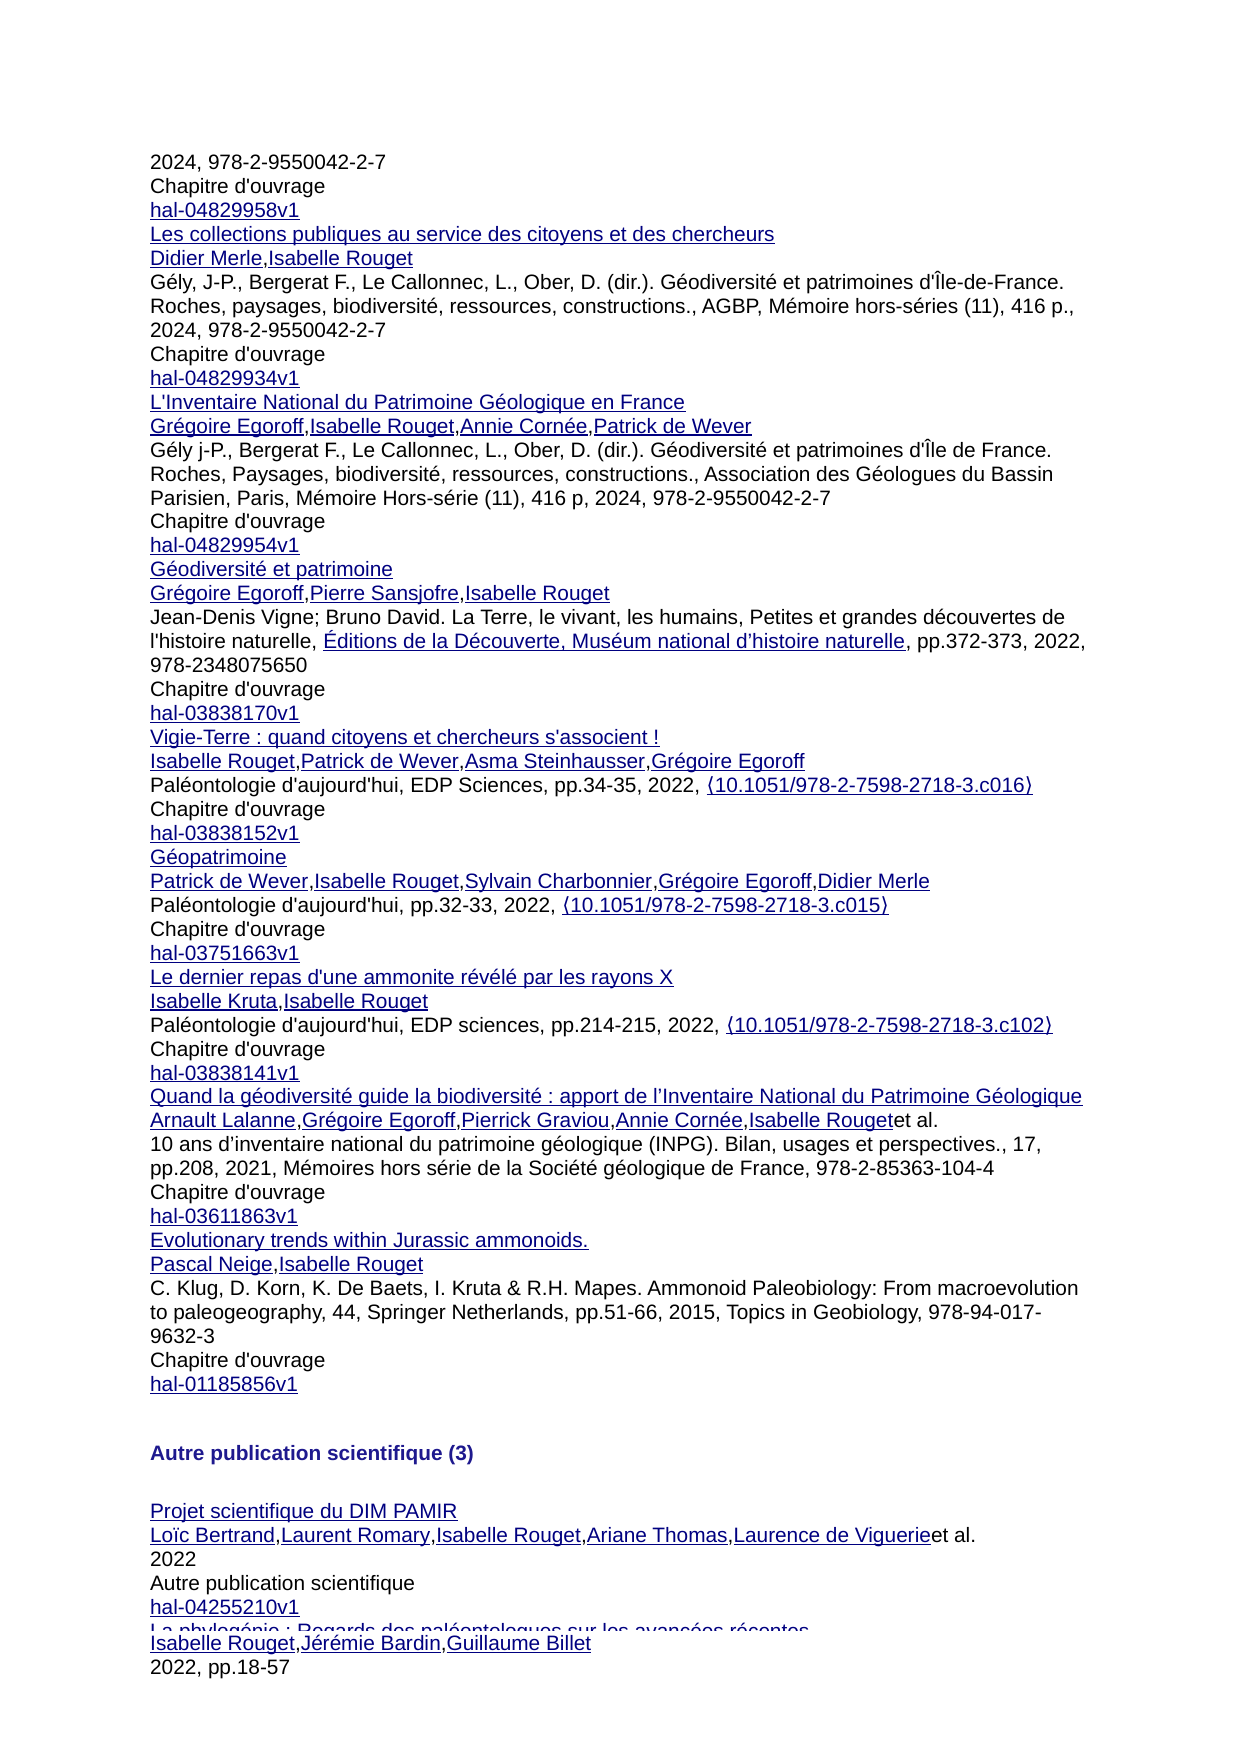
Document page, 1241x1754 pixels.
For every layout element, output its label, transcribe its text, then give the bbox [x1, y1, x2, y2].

table_cell Vigie-Terre : quand citoyens et chercheurs s'associent ! Isabelle Rouget,Patrick de Wever,Asma Steinhausser,Grégoire Egoroff Paléontologie d'aujourd'hui, EDP Sciences, pp.34-35, 2022, ⟨10.1051/978-2-7598-2718-3.c016⟩ Chapitre d'ouvrage hal-03838152v1 [150, 725, 1090, 845]
table_cell Quand la géodiversité guide la biodiversité : apport de l’Inventaire National du Patrimoine Géologique Arnault Lalanne,Grégoire Egoroff,Pierrick Graviou,Annie Cornée,Isabelle Rougetet al. 10 ans d’inventaire national du patrimoine géologique (INPG). Bilan, usages et perspectives., 17, pp.208, 2021, Mémoires hors série de la Société géologique de France, 978-2-85363-104-4 Chapitre d'ouvrage hal-03611863v1 [150, 1084, 1090, 1228]
table_cell Les collections publiques au service des citoyens et des chercheurs Didier Merle,Isabelle Rouget Gély, J-P., Bergerat F., Le Callonnec, L., Ober, D. (dir.). Géodiversité et patrimoines d'Île-de-France. Roches, paysages, biodiversité, ressources, constructions., AGBP, Mémoire hors-séries (11), 416 p., 2024, 978-2-9550042-2-7 Chapitre d'ouvrage hal-04829934v1 [150, 222, 1090, 389]
table_cell La phylogénie : Regards des paléontologues sur les avancées récentes Isabelle Rouget,Jérémie Bardin,Guillaume Billet 2022, pp.18-57 [150, 1619, 1090, 1679]
table_cell La région de Beynes et son anticlinal: un voyage du Crétacé à l'ère industrielle Laurence Le Callonnec,Didier Merle,Isabelle Rouget,Jacques Thibieroz Gély j-P., Bergerat F., Le Callonnec, L., Ober, D. (dir.). Géodiversité et patrimoines d'Île de France. Roches, Paysages, biodiversité, ressources, constructions., AGBP, Mémoire hors-séries (11), pp.416, 2024, 978-2-9550042-2-7 Chapitre d'ouvrage hal-04829958v1 [150, 150, 1090, 222]
table_cell Evolutionary trends within Jurassic ammonoids. Pascal Neige,Isabelle Rouget C. Klug, D. Korn, K. De Baets, I. Kruta & R.H. Mapes. Ammonoid Paleobiology: From macroevolution to paleogeography, 44, Springer Netherlands, pp.51-66, 2015, Topics in Geobiology, 978-94-017-9632-3 Chapitre d'ouvrage hal-01185856v1 [150, 1228, 1090, 1396]
table_cell Géodiversité et patrimoine Grégoire Egoroff,Pierre Sansjofre,Isabelle Rouget Jean-Denis Vigne; Bruno David. La Terre, le vivant, les humains, Petites et grandes découvertes de l'histoire naturelle, Éditions de la Découverte, Muséum national d’histoire naturelle, pp.372-373, 2022, 978-2348075650 Chapitre d'ouvrage hal-03838170v1 [150, 557, 1090, 725]
table_cell L'Inventaire National du Patrimoine Géologique en France Grégoire Egoroff,Isabelle Rouget,Annie Cornée,Patrick de Wever Gély j-P., Bergerat F., Le Callonnec, L., Ober, D. (dir.). Géodiversité et patrimoines d'Île de France. Roches, Paysages, biodiversité, ressources, constructions., Association des Géologues du Bassin Parisien, Paris, Mémoire Hors-série (11), 416 p, 2024, 978-2-9550042-2-7 Chapitre d'ouvrage hal-04829954v1 [150, 390, 1090, 557]
table_cell Le dernier repas d'une ammonite révélé par les rayons X Isabelle Kruta,Isabelle Rouget Paléontologie d'aujourd'hui, EDP sciences, pp.214-215, 2022, ⟨10.1051/978-2-7598-2718-3.c102⟩ Chapitre d'ouvrage hal-03838141v1 [150, 965, 1090, 1084]
table_header Projet scientifique du DIM PAMIR Loïc Bertrand,Laurent Romary,Isabelle Rouget,Ariane Thomas,Laurence de Viguerieet al. 2022 Autre publication scientifique hal-04255210v1 [150, 1499, 1090, 1619]
table_cell Géopatrimoine Patrick de Wever,Isabelle Rouget,Sylvain Charbonnier,Grégoire Egoroff,Didier Merle Paléontologie d'aujourd'hui, pp.32-33, 2022, ⟨10.1051/978-2-7598-2718-3.c015⟩ Chapitre d'ouvrage hal-03751663v1 [150, 845, 1090, 964]
subtitle Autre publication scientifique (3) [150, 1441, 1090, 1464]
